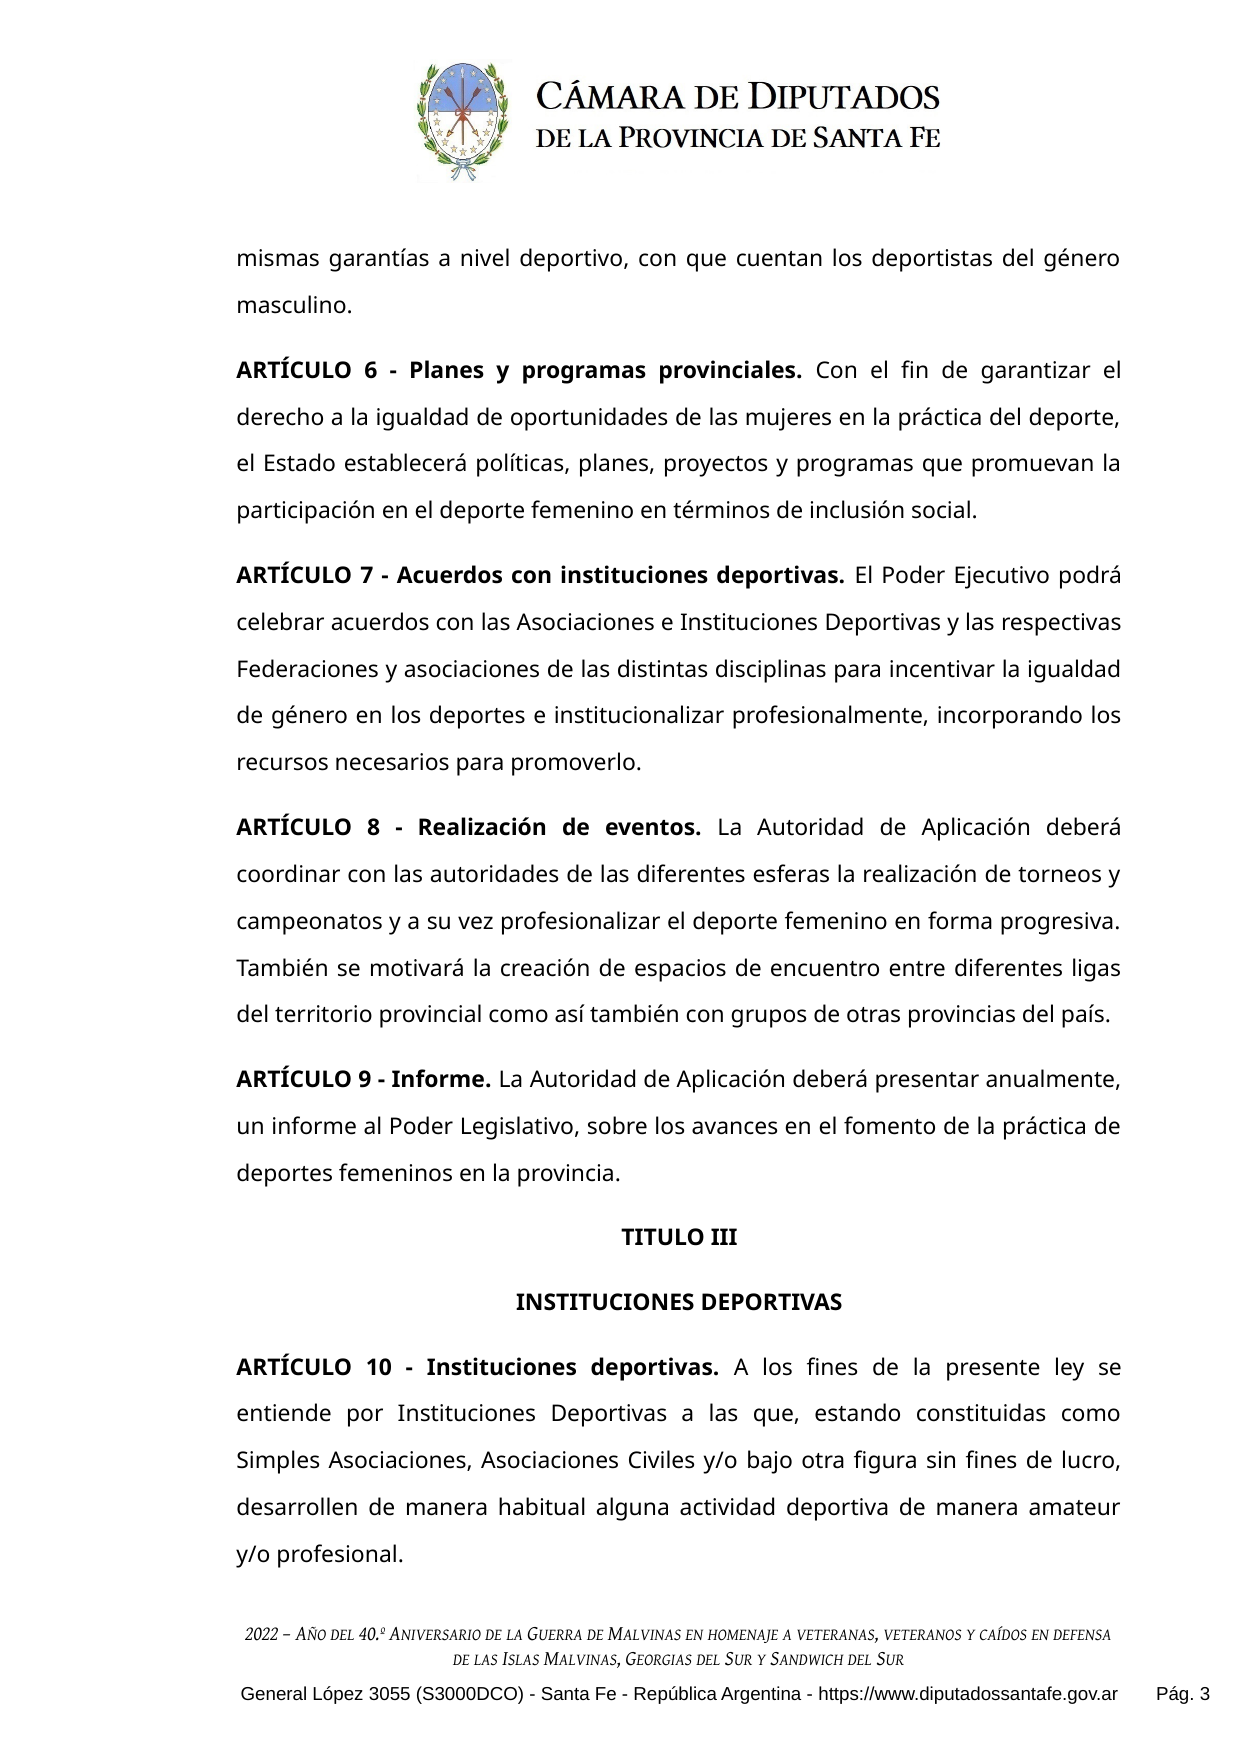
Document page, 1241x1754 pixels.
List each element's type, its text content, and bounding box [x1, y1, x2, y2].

list ARTÍCULO 9 - Informe. La Autoridad de Aplicación deberá presentar anualmente, un informe al Poder Legislativo, sobre los avances en el fomento de la práctica de deportes femeninos en la provincia. [236, 1063, 1122, 1188]
list INSTITUCIONES DEPORTIVAS [236, 1286, 1122, 1317]
list TITULO III [236, 1221, 1122, 1253]
list ARTÍCULO 10 - Instituciones deportivas. A los fines de la presente ley se entiende por Instituciones Deportivas a las que, estando constituidas como Simples Asociaciones, Asociaciones Civiles y/o bajo otra figura sin fines de lucro, desarrollen de manera habitual alguna actividad deportiva de manera amateur y/o profesional. [236, 1351, 1122, 1569]
picture [413, 59, 945, 183]
list ARTÍCULO 6 - Planes y programas provinciales. Con el fin de garantizar el derecho a la igualdad de oportunidades de las mujeres en la práctica del deporte, el Estado establecerá políticas, planes, proyectos y programas que promuevan la participación en el deporte femenino en términos de inclusión social. [236, 354, 1122, 526]
list ARTÍCULO 7 - Acuerdos con instituciones deportivas. El Poder Ejecutivo podrá celebrar acuerdos con las Asociaciones e Instituciones Deportivas y las respectivas Federaciones y asociaciones de las distintas disciplinas para incentivar la igualdad de género en los deportes e institucionalizar profesionalmente, incorporando los recursos necesarios para promoverlo. [236, 559, 1122, 778]
list ARTÍCULO 8 - Realización de eventos. La Autoridad de Aplicación deberá coordinar con las autoridades de las diferentes esferas la realización de torneos y campeonatos y a su vez profesionalizar el deporte femenino en forma progresiva. También se motivará la creación de espacios de encuentro entre diferentes ligas del territorio provincial como así también con grupos de otras provincias del país. [236, 811, 1122, 1030]
list mismas garantías a nivel deportivo, con que cuentan los deportistas del género masculino. [236, 242, 1122, 320]
